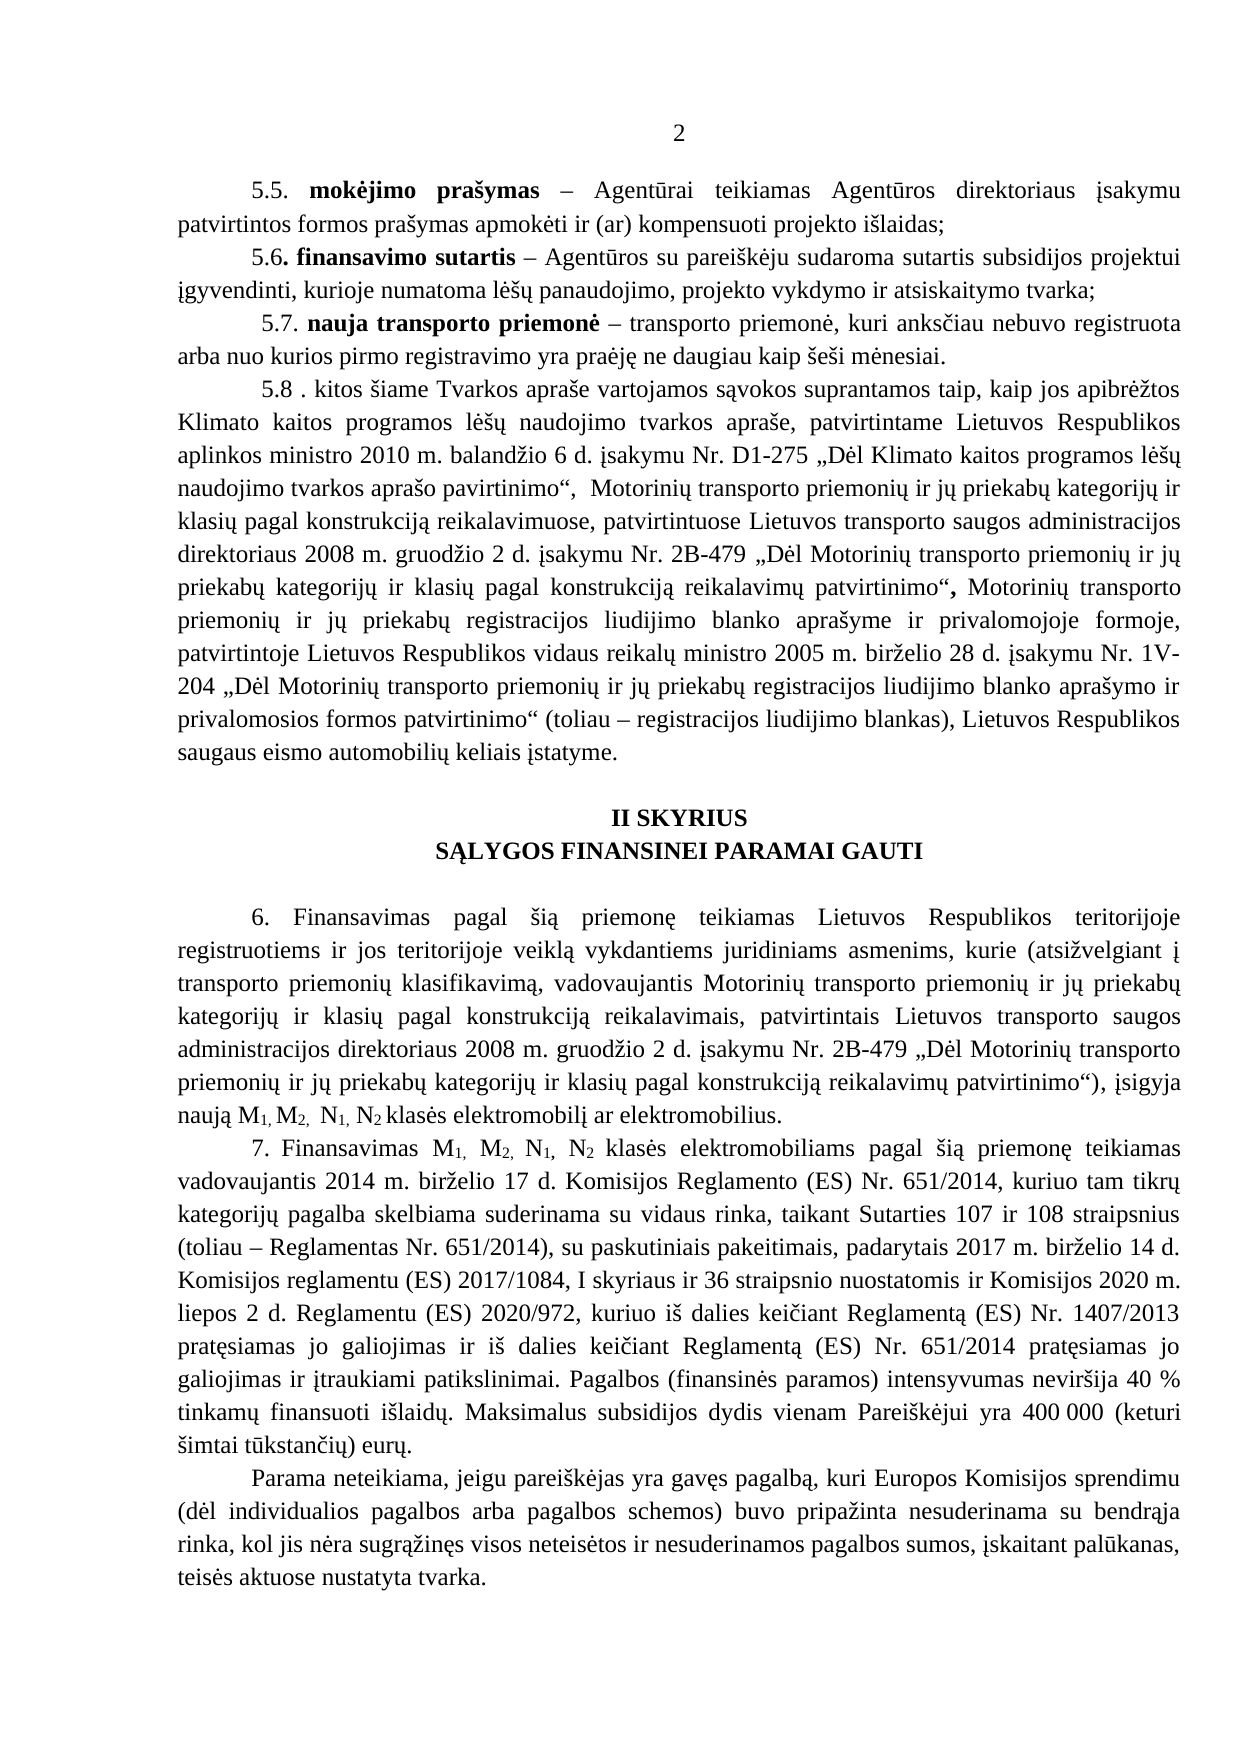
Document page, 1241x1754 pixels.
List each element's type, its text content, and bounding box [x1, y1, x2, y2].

text Parama neteikiama, jeigu pareiškėjas yra gavęs pagalbą, kuri Europos Komisijos sprendimu (dėl individualios pagalbos arba pagalbos schemos) buvo pripažinta nesuderinama su bendrąja rinka, kol jis nėra sugrąžinęs visos neteisėtos ir nesuderinamos pagalbos sumos, įskaitant palūkanas, teisės aktuose nustatyta tvarka. [177, 1463, 1181, 1591]
text SĄLYGOS FINANSINEI PARAMAI GAUTI [177, 836, 1181, 865]
text II SKYRIUS [177, 803, 1181, 832]
text 5.7. nauja transporto priemonė – transporto priemonė, kuri anksčiau nebuvo registruota arba nuo kurios pirmo registravimo yra praėję ne daugiau kaip šeši mėnesiai. [177, 308, 1181, 369]
text 6. Finansavimas pagal šią priemonę teikiamas Lietuvos Respublikos teritorijoje registruotiems ir jos teritorijoje veiklą vykdantiems juridiniams asmenims, kurie (atsižvelgiant į transporto priemonių klasifikavimą, vadovaujantis Motorinių transporto priemonių ir jų priekabų kategorijų ir klasių pagal konstrukciją reikalavimais, patvirtintais Lietuvos transporto saugos administracijos direktoriaus 2008 m. gruodžio 2 d. įsakymu Nr. 2B-479 „Dėl Motorinių transporto priemonių ir jų priekabų kategorijų ir klasių pagal konstrukciją reikalavimų patvirtinimo“), įsigyja naują M1, M2, N1, N2 klasės elektromobilį ar elektromobilius. [177, 902, 1181, 1129]
text 5.8 . kitos šiame Tvarkos apraše vartojamos sąvokos suprantamos taip, kaip jos apibrėžtos Klimato kaitos programos lėšų naudojimo tvarkos apraše, patvirtintame Lietuvos Respublikos aplinkos ministro 2010 m. balandžio 6 d. įsakymu Nr. D1-275 „Dėl Klimato kaitos programos lėšų naudojimo tvarkos aprašo pavirtinimo“, Motorinių transporto priemonių ir jų priekabų kategorijų ir klasių pagal konstrukciją reikalavimuose, patvirtintuose Lietuvos transporto saugos administracijos direktoriaus 2008 m. gruodžio 2 d. įsakymu Nr. 2B-479 „Dėl Motorinių transporto priemonių ir jų priekabų kategorijų ir klasių pagal konstrukciją reikalavimų patvirtinimo“, Motorinių transporto priemonių ir jų priekabų registracijos liudijimo blanko aprašyme ir privalomojoje formoje, patvirtintoje Lietuvos Respublikos vidaus reikalų ministro 2005 m. birželio 28 d. įsakymu Nr. 1V-204 „Dėl Motorinių transporto priemonių ir jų priekabų registracijos liudijimo blanko aprašymo ir privalomosios formos patvirtinimo“ (toliau – registracijos liudijimo blankas), Lietuvos Respublikos saugaus eismo automobilių keliais įstatyme. [177, 374, 1181, 766]
text 7. Finansavimas M1, M2, N1, N2 klasės elektromobiliams pagal šią priemonę teikiamas vadovaujantis 2014 m. birželio 17 d. Komisijos Reglamento (ES) Nr. 651/2014, kuriuo tam tikrų kategorijų pagalba skelbiama suderinama su vidaus rinka, taikant Sutarties 107 ir 108 straipsnius (toliau – Reglamentas Nr. 651/2014), su paskutiniais pakeitimais, padarytais 2017 m. birželio 14 d. Komisijos reglamentu (ES) 2017/1084, I skyriaus ir 36 straipsnio nuostatomis ir Komisijos 2020 m. liepos 2 d. Reglamentu (ES) 2020/972, kuriuo iš dalies keičiant Reglamentą (ES) Nr. 1407/2013 pratęsiamas jo galiojimas ir iš dalies keičiant Reglamentą (ES) Nr. 651/2014 pratęsiamas jo galiojimas ir įtraukiami patikslinimai. Pagalbos (finansinės paramos) intensyvumas neviršija 40 % tinkamų finansuoti išlaidų. Maksimalus subsidijos dydis vienam Pareiškėjui yra 400 000 (keturi šimtai tūkstančių) eurų. [177, 1133, 1181, 1459]
text 5.6. finansavimo sutartis – Agentūros su pareiškėju sudaroma sutartis subsidijos projektui įgyvendinti, kurioje numatoma lėšų panaudojimo, projekto vykdymo ir atsiskaitymo tvarka; [177, 242, 1181, 303]
text 5.5. mokėjimo prašymas – Agentūrai teikiamas Agentūros direktoriaus įsakymu patvirtintos formos prašymas apmokėti ir (ar) kompensuoti projekto išlaidas; [177, 176, 1181, 237]
